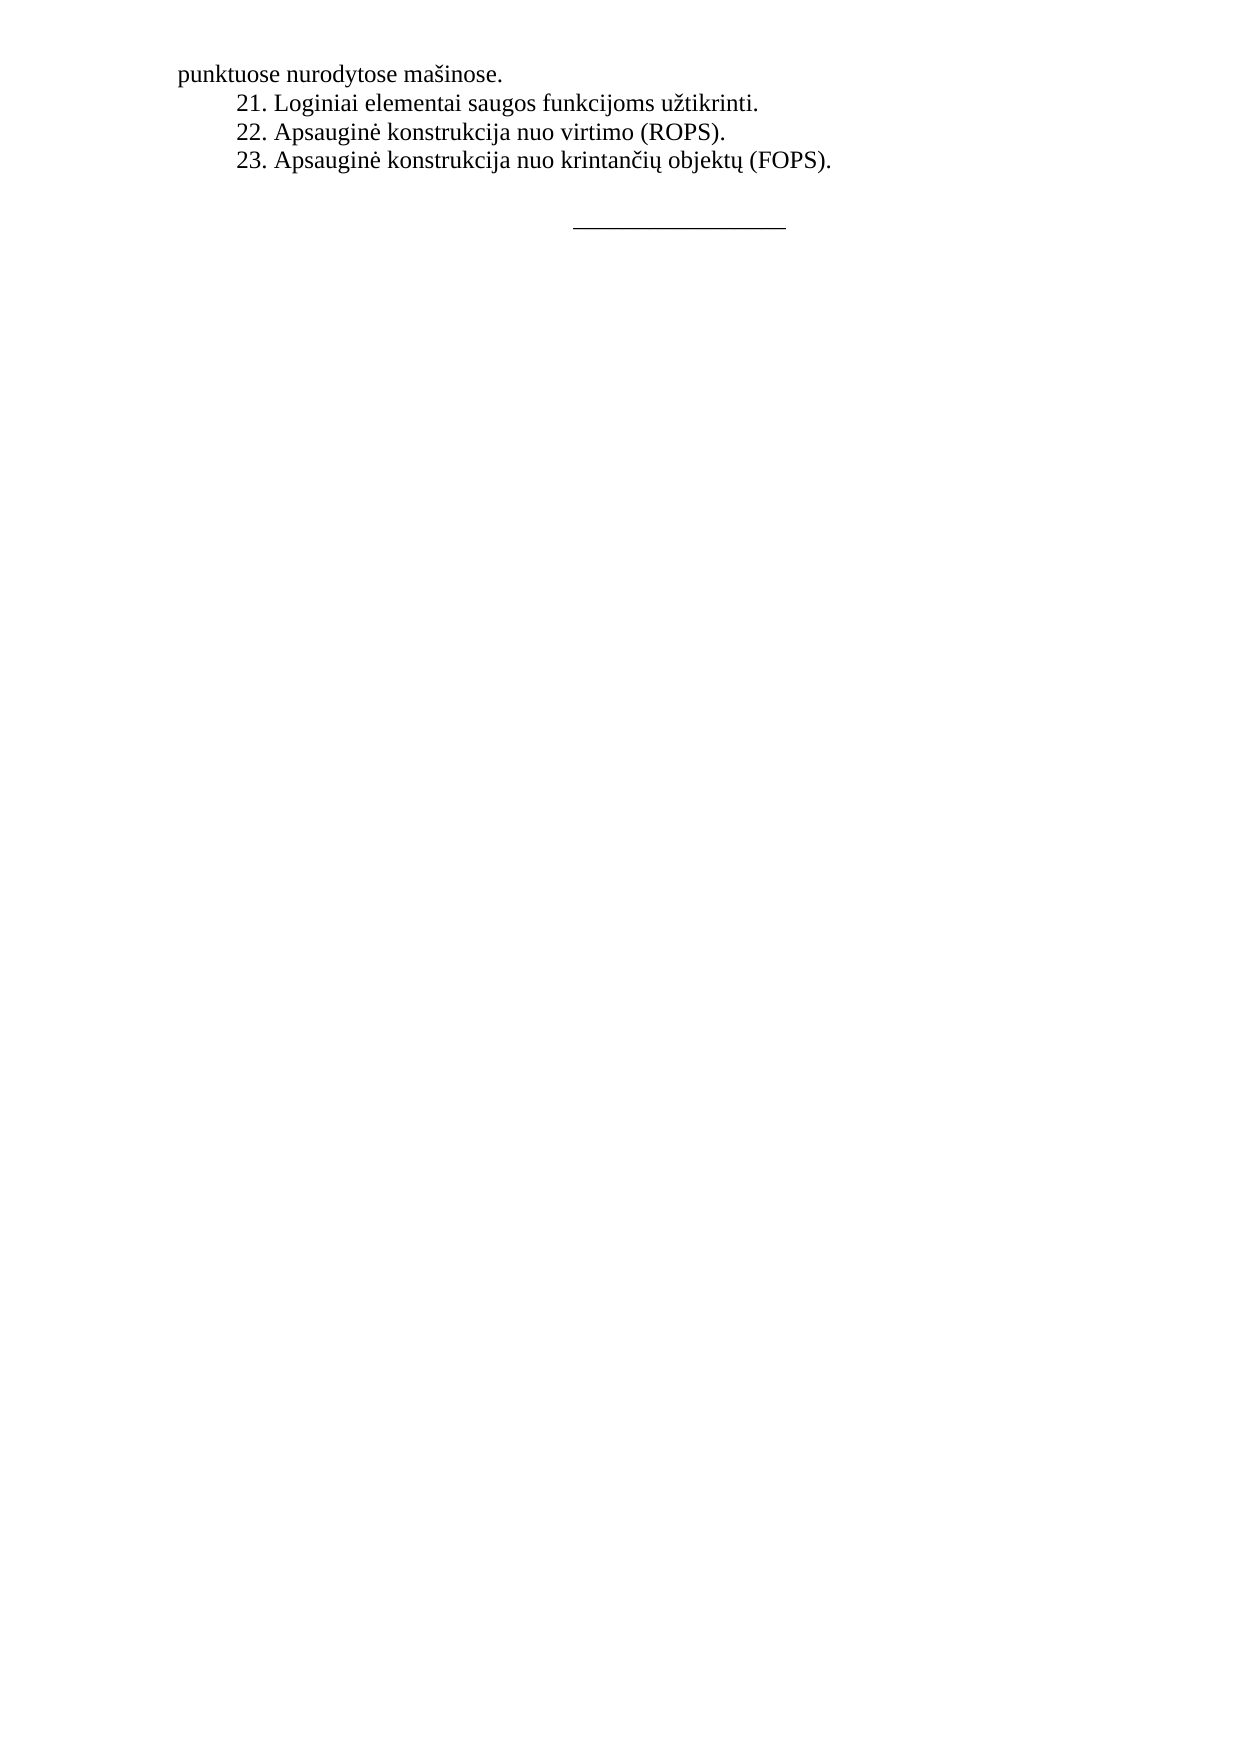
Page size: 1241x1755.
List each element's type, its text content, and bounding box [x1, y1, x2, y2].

text _________________ [177, 203, 1181, 232]
text 23. Apsauginė konstrukcija nuo krintančių objektų (FOPS). [177, 145, 1181, 174]
text punktuose nurodytose mašinose. [177, 59, 1181, 88]
text 21. Loginiai elementai saugos funkcijoms užtikrinti. [177, 88, 1181, 117]
text 22. Apsauginė konstrukcija nuo virtimo (ROPS). [177, 117, 1181, 145]
